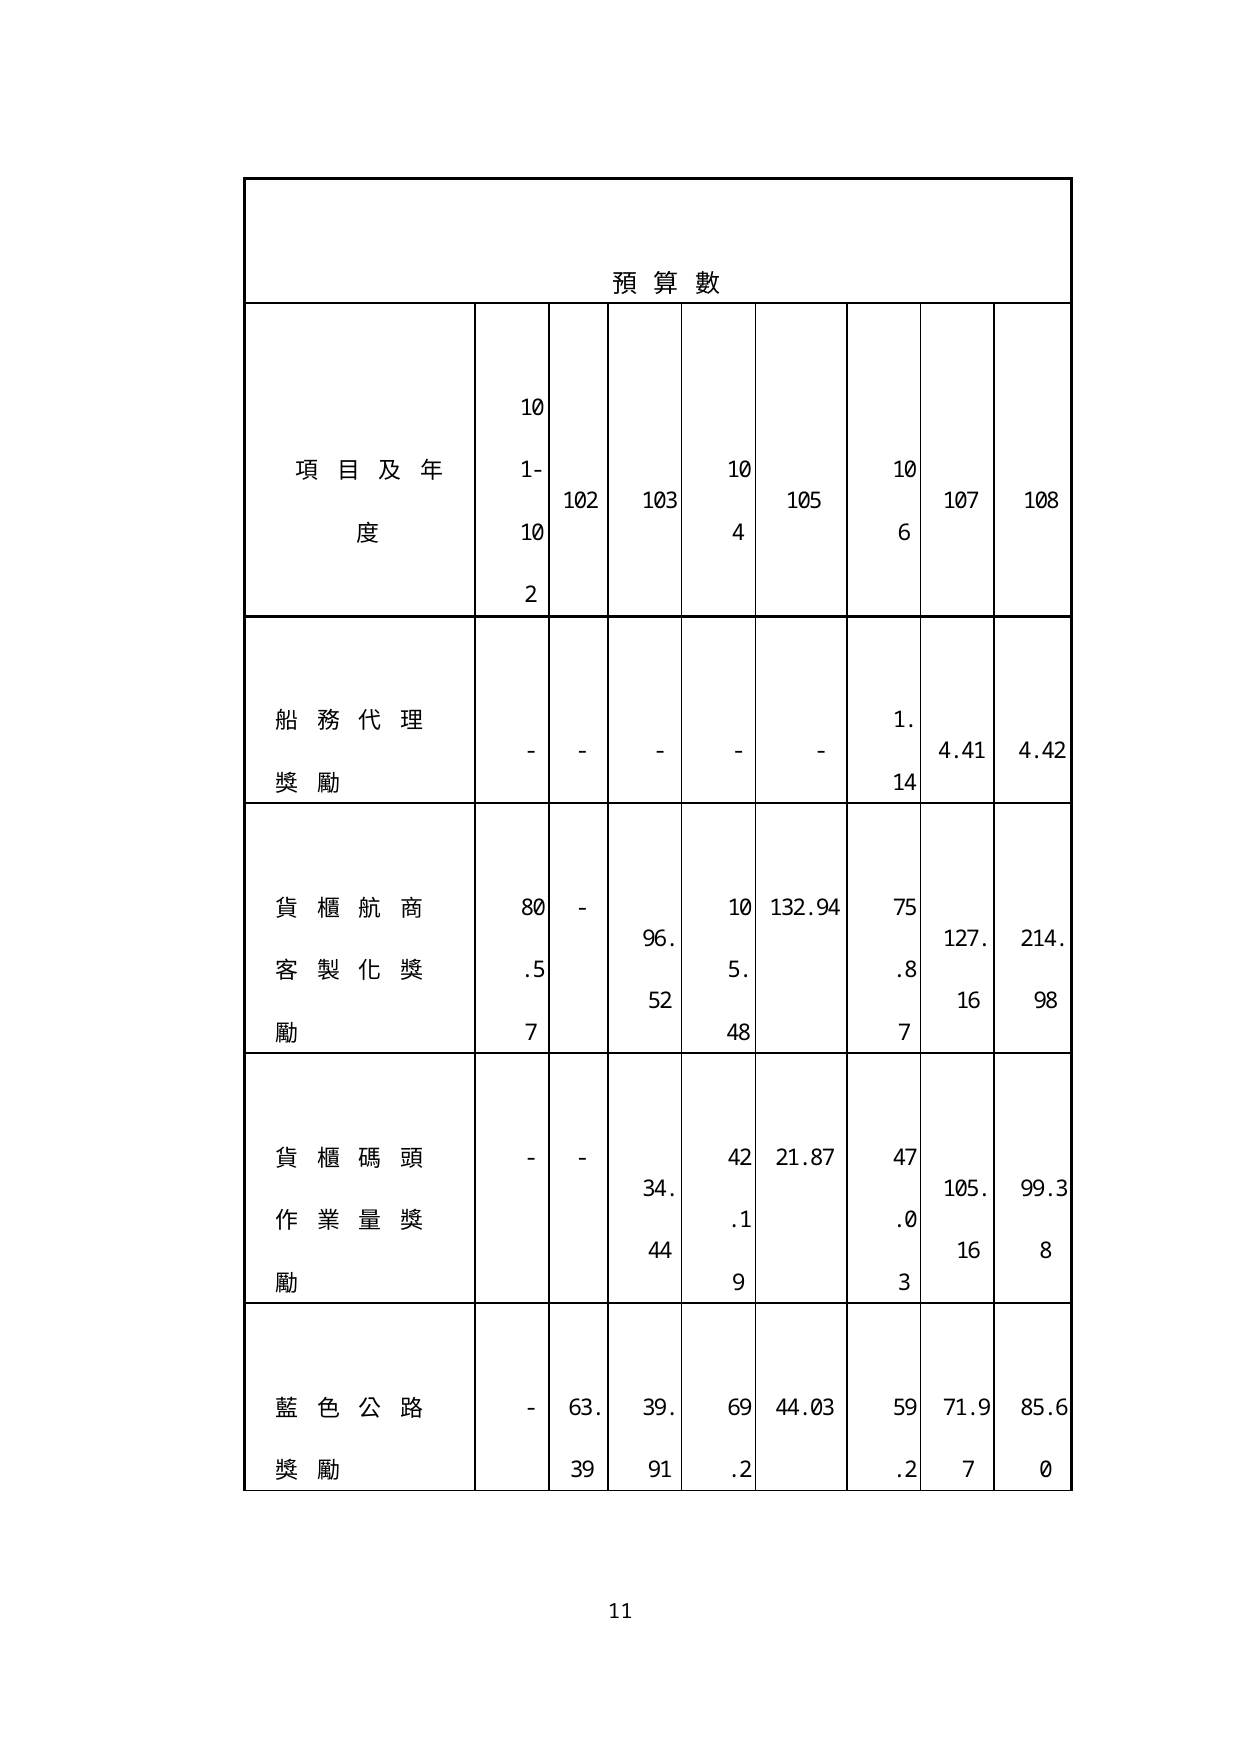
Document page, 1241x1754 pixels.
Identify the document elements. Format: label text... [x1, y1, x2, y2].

table_cell 藍色公路獎勵 [246, 1304, 474, 1490]
table_cell - [550, 618, 607, 802]
table_cell 102 [550, 304, 607, 615]
table_cell 96.52 [609, 804, 681, 1052]
table_cell - [476, 618, 548, 802]
table_cell 69.2 [682, 1304, 755, 1490]
table_cell 75.87 [848, 804, 920, 1052]
table_cell 貨櫃航商客製化獎勵 [246, 804, 474, 1052]
table_cell - [476, 1054, 548, 1302]
table_cell 105.48 [682, 804, 755, 1052]
table_cell 1.14 [848, 618, 920, 802]
table_cell - [476, 1304, 548, 1490]
table_cell 108 [995, 304, 1070, 615]
table_cell 71.97 [921, 1304, 993, 1490]
table_cell 85.60 [995, 1304, 1070, 1490]
table_cell - [682, 618, 755, 802]
table_cell 59.2 [848, 1304, 920, 1490]
table_cell 214.98 [995, 804, 1070, 1052]
table_cell 21.87 [756, 1054, 846, 1302]
table_cell 船務代理獎勵 [246, 618, 474, 802]
table_cell - [550, 804, 607, 1052]
table_cell 63.39 [550, 1304, 607, 1490]
table_cell 132.94 [756, 804, 846, 1052]
table_cell 34.44 [609, 1054, 681, 1302]
table_cell 39.91 [609, 1304, 681, 1490]
table_cell 80.57 [476, 804, 548, 1052]
table_cell 4.41 [921, 618, 993, 802]
table_cell - [550, 1054, 607, 1302]
table_cell 107 [921, 304, 993, 615]
table_cell 47.03 [848, 1054, 920, 1302]
table_cell 99.38 [995, 1054, 1070, 1302]
table_cell 101-102 [476, 304, 548, 615]
table_cell 103 [609, 304, 681, 615]
table_cell 貨櫃碼頭作業量獎勵 [246, 1054, 474, 1302]
table_cell 4.42 [995, 618, 1070, 802]
table_cell 105 [756, 304, 846, 615]
table_cell 42.19 [682, 1054, 755, 1302]
table_cell 104 [682, 304, 755, 615]
table_cell 項目及年度 [246, 304, 474, 615]
table_cell 106 [848, 304, 920, 615]
table_cell 105.16 [921, 1054, 993, 1302]
table_header 預算數 [246, 180, 1070, 302]
table_cell 44.03 [756, 1304, 846, 1490]
table_cell - [609, 618, 681, 802]
table_cell - [756, 618, 846, 802]
table_cell 127.16 [921, 804, 993, 1052]
